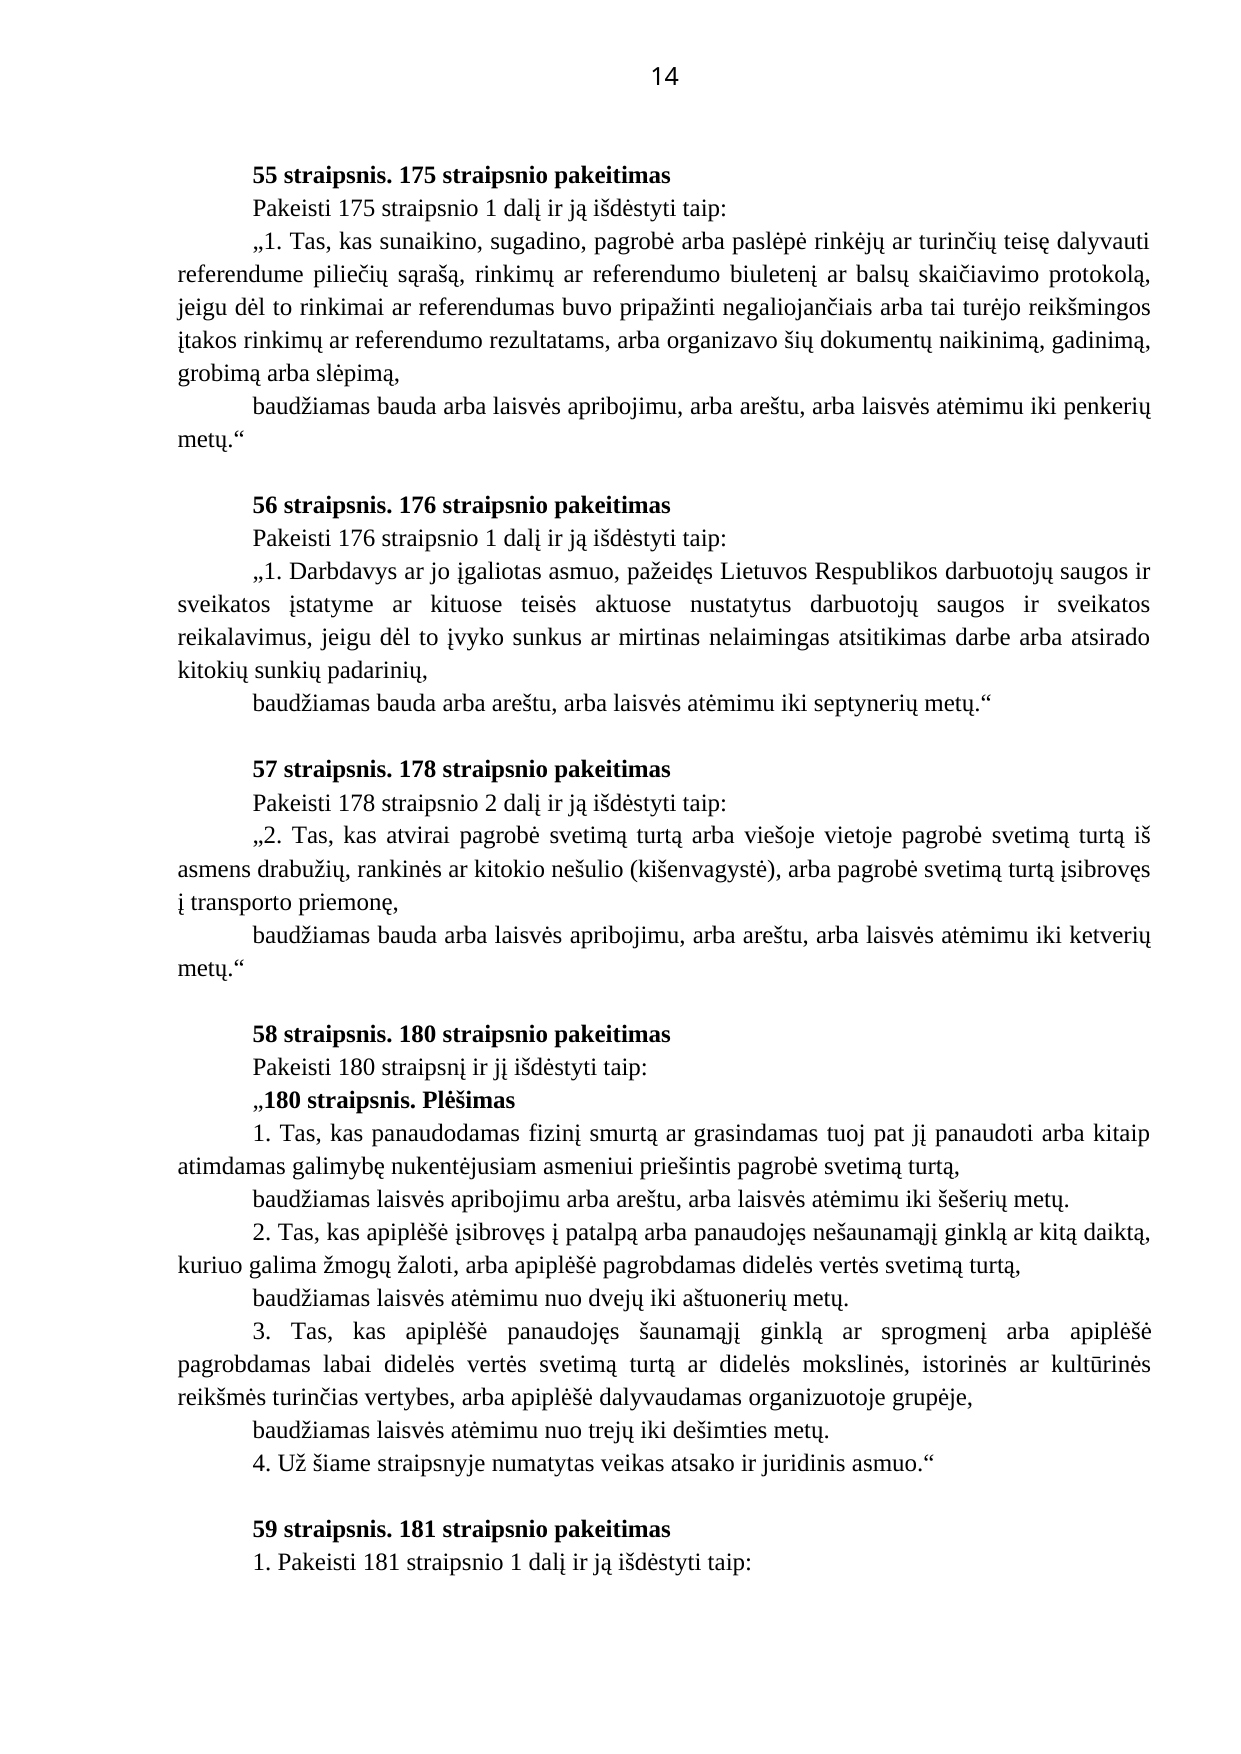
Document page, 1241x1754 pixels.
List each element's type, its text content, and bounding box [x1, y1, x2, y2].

text 59 straipsnis. 181 straipsnio pakeitimas [177, 1514, 1152, 1543]
text 58 straipsnis. 180 straipsnio pakeitimas [177, 1019, 1152, 1047]
text „180 straipsnis. Plėšimas [177, 1085, 1152, 1113]
text „1. Tas, kas sunaikino, sugadino, pagrobė arba paslėpė rinkėjų ar turinčių teisę dalyvauti referendume piliečių sąrašą, rinkimų ar referendumo biuletenį ar balsų skaičiavimo protokolą, jeigu dėl to rinkimai ar referendumas buvo pripažinti negaliojančiais arba tai turėjo reikšmingos įtakos rinkimų ar referendumo rezultatams, arba organizavo šių dokumentų naikinimą, gadinimą, grobimą arba slėpimą, [177, 226, 1152, 387]
text 56 straipsnis. 176 straipsnio pakeitimas [177, 490, 1152, 519]
text „2. Tas, kas atvirai pagrobė svetimą turtą arba viešoje vietoje pagrobė svetimą turtą iš asmens drabužių, rankinės ar kitokio nešulio (kišenvagystė), arba pagrobė svetimą turtą įsibrovęs į transporto priemonę, [177, 821, 1152, 915]
text Pakeisti 176 straipsnio 1 dalį ir ją išdėstyti taip: [177, 523, 1152, 552]
text „1. Darbdavys ar jo įgaliotas asmuo, pažeidęs Lietuvos Respublikos darbuotojų saugos ir sveikatos įstatyme ar kituose teisės aktuose nustatytus darbuotojų saugos ir sveikatos reikalavimus, jeigu dėl to įvyko sunkus ar mirtinas nelaimingas atsitikimas darbe arba atsirado kitokių sunkių padarinių, [177, 556, 1152, 684]
text Pakeisti 175 straipsnio 1 dalį ir ją išdėstyti taip: [177, 193, 1152, 222]
text baudžiamas laisvės apribojimu arba areštu, arba laisvės atėmimu iki šešerių metų. [177, 1184, 1152, 1213]
text 1. Tas, kas panaudodamas fizinį smurtą ar grasindamas tuoj pat jį panaudoti arba kitaip atimdamas galimybę nukentėjusiam asmeniui priešintis pagrobė svetimą turtą, [177, 1118, 1152, 1179]
text 2. Tas, kas apiplėšė įsibrovęs į patalpą arba panaudojęs nešaunamąjį ginklą ar kitą daiktą, kuriuo galima žmogų žaloti, arba apiplėšė pagrobdamas didelės vertės svetimą turtą, [177, 1217, 1152, 1279]
text 4. Už šiame straipsnyje numatytas veikas atsako ir juridinis asmuo.“ [177, 1448, 1152, 1477]
text 57 straipsnis. 178 straipsnio pakeitimas [177, 754, 1152, 783]
text baudžiamas bauda arba laisvės apribojimu, arba areštu, arba laisvės atėmimu iki penkerių metų.“ [177, 391, 1152, 453]
text baudžiamas laisvės atėmimu nuo dvejų iki aštuonerių metų. [177, 1283, 1152, 1312]
text 55 straipsnis. 175 straipsnio pakeitimas [177, 160, 1152, 189]
text Pakeisti 180 straipsnį ir jį išdėstyti taip: [177, 1052, 1152, 1081]
text baudžiamas bauda arba laisvės apribojimu, arba areštu, arba laisvės atėmimu iki ketverių metų.“ [177, 920, 1152, 981]
text baudžiamas laisvės atėmimu nuo trejų iki dešimties metų. [177, 1415, 1152, 1444]
text 1. Pakeisti 181 straipsnio 1 dalį ir ją išdėstyti taip: [177, 1547, 1152, 1576]
text Pakeisti 178 straipsnio 2 dalį ir ją išdėstyti taip: [177, 788, 1152, 816]
text baudžiamas bauda arba areštu, arba laisvės atėmimu iki septynerių metų.“ [177, 688, 1152, 717]
text 3. Tas, kas apiplėšė panaudojęs šaunamąjį ginklą ar sprogmenį arba apiplėšė pagrobdamas labai didelės vertės svetimą turtą ar didelės mokslinės, istorinės ar kultūrinės reikšmės turinčias vertybes, arba apiplėšė dalyvaudamas organizuotoje grupėje, [177, 1316, 1152, 1411]
